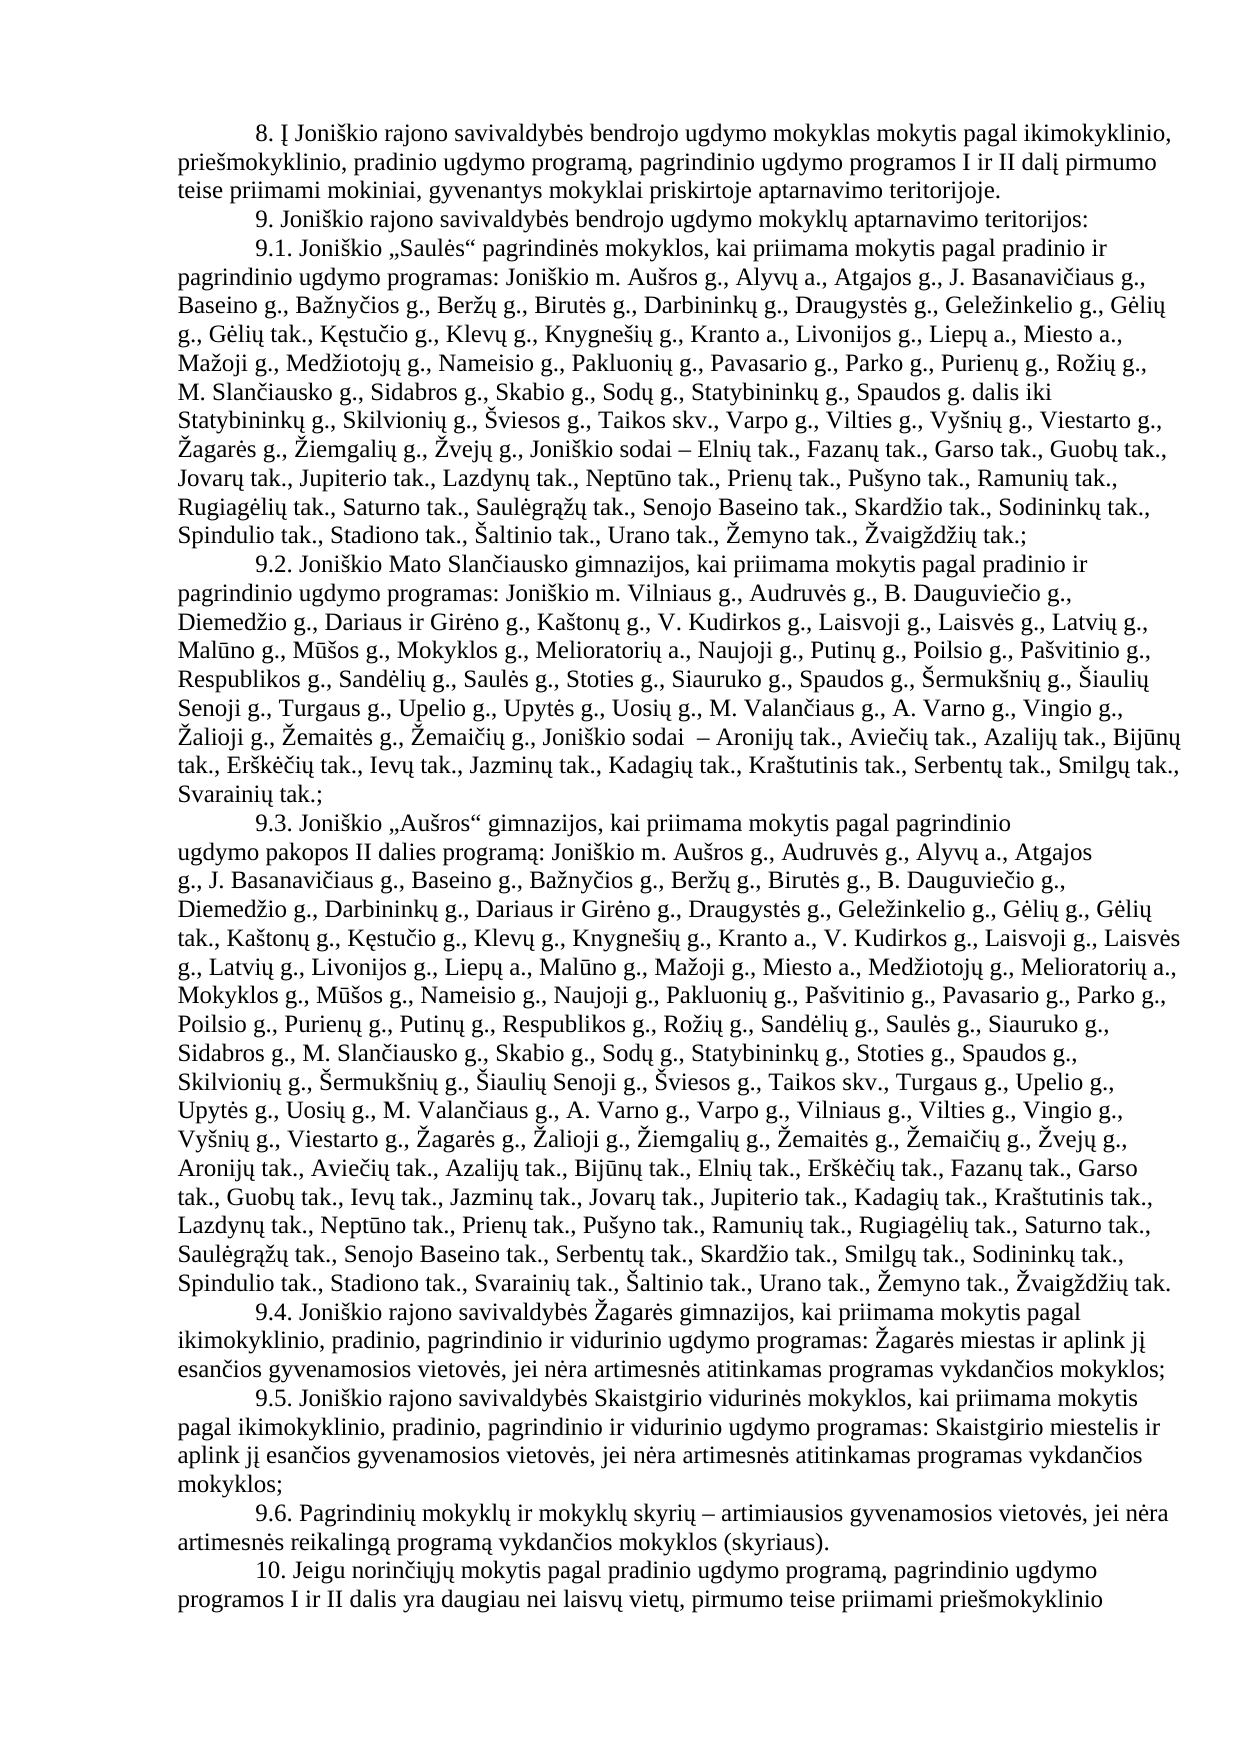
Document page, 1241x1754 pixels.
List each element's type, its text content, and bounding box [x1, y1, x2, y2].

text pagrindinio ugdymo programas: Joniškio m. Aušros g., Alyvų a., Atgajos g., J. Basanavičiaus g., [177, 262, 1181, 291]
text 9.2. Joniškio Mato Slančiausko gimnazijos, kai priimama mokytis pagal pradinio ir [177, 549, 1181, 578]
text Diemedžio g., Dariaus ir Girėno g., Kaštonų g., V. Kudirkos g., Laisvoji g., Laisvės g., Latvių g., [177, 607, 1181, 636]
text Spindulio tak., Stadiono tak., Šaltinio tak., Urano tak., Žemyno tak., Žvaigždžių tak.; [177, 521, 1181, 549]
text M. Slančiausko g., Sidabros g., Skabio g., Sodų g., Statybininkų g., Spaudos g. dalis iki Statybininkų g., Skilvionių g., Šviesos g., Taikos skv., Varpo g., Vilties g., Vyšnių g., Viestarto g., Žagarės g., Žiemgalių g., Žvejų g., Joniškio sodai – Elnių tak., Fazanų tak., Garso tak., Guobų tak., [177, 377, 1181, 463]
text Jovarų tak., Jupiterio tak., Lazdynų tak., Neptūno tak., Prienų tak., Pušyno tak., Ramunių tak., [177, 463, 1181, 492]
text 9.1. Joniškio „Saulės“ pagrindinės mokyklos, kai priimama mokytis pagal pradinio ir [177, 233, 1181, 262]
text Mažoji g., Medžiotojų g., Nameisio g., Pakluonių g., Pavasario g., Parko g., Purienų g., Rožių g., [177, 348, 1181, 377]
text g., Gėlių tak., Kęstučio g., Klevų g., Knygnešių g., Kranto a., Livonijos g., Liepų a., Miesto a., [177, 319, 1181, 348]
text Žalioji g., Žemaitės g., Žemaičių g., Joniškio sodai – Aronijų tak., Aviečių tak., Azalijų tak., Bijūnų tak., Erškėčių tak., Ievų tak., Jazminų tak., Kadagių tak., Kraštutinis tak., Serbentų tak., Smilgų tak., [177, 722, 1181, 779]
text 8. Į Joniškio rajono savivaldybės bendrojo ugdymo mokyklas mokytis pagal ikimokyklinio, priešmokyklinio, pradinio ugdymo programą, pagrindinio ugdymo programos I ir II dalį pirmumo teise priimami mokiniai, gyvenantys mokyklai priskirtoje aptarnavimo teritorijoje. [177, 118, 1181, 204]
text 10. Jeigu norinčiųjų mokytis pagal pradinio ugdymo programą, pagrindinio ugdymo programos I ir II dalis yra daugiau nei laisvų vietų, pirmumo teise priimami priešmokyklinio [177, 1556, 1181, 1613]
text pagrindinio ugdymo programas: Joniškio m. Vilniaus g., Audruvės g., B. Dauguviečio g., [177, 578, 1181, 607]
text g., J. Basanavičiaus g., Baseino g., Bažnyčios g., Beržų g., Birutės g., B. Dauguviečio g., Diemedžio g., Darbininkų g., Dariaus ir Girėno g., Draugystės g., Geležinkelio g., Gėlių g., Gėlių tak., Kaštonų g., Kęstučio g., Klevų g., Knygnešių g., Kranto a., V. Kudirkos g., Laisvoji g., Laisvės g., Latvių g., Livonijos g., Liepų a., Malūno g., Mažoji g., Miesto a., Medžiotojų g., Melioratorių a., Mokyklos g., Mūšos g., Nameisio g., Naujoji g., Pakluonių g., Pašvitinio g., Pavasario g., Parko g., Poilsio g., Purienų g., Putinų g., Respublikos g., Rožių g., Sandėlių g., Saulės g., Siauruko g., Sidabros g., M. Slančiausko g., Skabio g., Sodų g., Statybininkų g., Stoties g., Spaudos g., Skilvionių g., Šermukšnių g., Šiaulių Senoji g., Šviesos g., Taikos skv., Turgaus g., Upelio g., Upytės g., Uosių g., M. Valančiaus g., A. Varno g., Varpo g., Vilniaus g., Vilties g., Vingio g., Vyšnių g., Viestarto g., Žagarės g., Žalioji g., Žiemgalių g., Žemaitės g., Žemaičių g., Žvejų g., Aronijų tak., Aviečių tak., Azalijų tak., Bijūnų tak., Elnių tak., Erškėčių tak., Fazanų tak., Garso tak., Guobų tak., Ievų tak., Jazminų tak., Jovarų tak., Jupiterio tak., Kadagių tak., Kraštutinis tak., Lazdynų tak., Neptūno tak., Prienų tak., Pušyno tak., Ramunių tak., Rugiagėlių tak., Saturno tak., Saulėgrąžų tak., Senojo Baseino tak., Serbentų tak., Skardžio tak., Smilgų tak., Sodininkų tak., Spindulio tak., Stadiono tak., Svarainių tak., Šaltinio tak., Urano tak., Žemyno tak., Žvaigždžių tak. [177, 866, 1181, 1297]
text Svarainių tak.; [177, 779, 1181, 808]
text ugdymo pakopos II dalies programą: Joniškio m. Aušros g., Audruvės g., Alyvų a., Atgajos [177, 837, 1181, 866]
text 9. Joniškio rajono savivaldybės bendrojo ugdymo mokyklų aptarnavimo teritorijos: [177, 204, 1181, 233]
text Rugiagėlių tak., Saturno tak., Saulėgrąžų tak., Senojo Baseino tak., Skardžio tak., Sodininkų tak., [177, 492, 1181, 521]
text 9.5. Joniškio rajono savivaldybės Skaistgirio vidurinės mokyklos, kai priimama mokytis pagal ikimokyklinio, pradinio, pagrindinio ir vidurinio ugdymo programas: Skaistgirio miestelis ir aplink jį esančios gyvenamosios vietovės, jei nėra artimesnės atitinkamas programas vykdančios mokyklos; [177, 1383, 1181, 1498]
text 9.6. Pagrindinių mokyklų ir mokyklų skyrių – artimiausios gyvenamosios vietovės, jei nėra artimesnės reikalingą programą vykdančios mokyklos (skyriaus). [177, 1498, 1181, 1556]
text 9.4. Joniškio rajono savivaldybės Žagarės gimnazijos, kai priimama mokytis pagal ikimokyklinio, pradinio, pagrindinio ir vidurinio ugdymo programas: Žagarės miestas ir aplink jį esančios gyvenamosios vietovės, jei nėra artimesnės atitinkamas programas vykdančios mokyklos; [177, 1297, 1181, 1383]
text Malūno g., Mūšos g., Mokyklos g., Melioratorių a., Naujoji g., Putinų g., Poilsio g., Pašvitinio g., [177, 636, 1181, 664]
text 9.3. Joniškio „Aušros“ gimnazijos, kai priimama mokytis pagal pagrindinio [177, 808, 1181, 837]
text Respublikos g., Sandėlių g., Saulės g., Stoties g., Siauruko g., Spaudos g., Šermukšnių g., Šiaulių [177, 664, 1181, 693]
text Baseino g., Bažnyčios g., Beržų g., Birutės g., Darbininkų g., Draugystės g., Geležinkelio g., Gėlių [177, 291, 1181, 319]
text Senoji g., Turgaus g., Upelio g., Upytės g., Uosių g., M. Valančiaus g., A. Varno g., Vingio g., [177, 693, 1181, 722]
